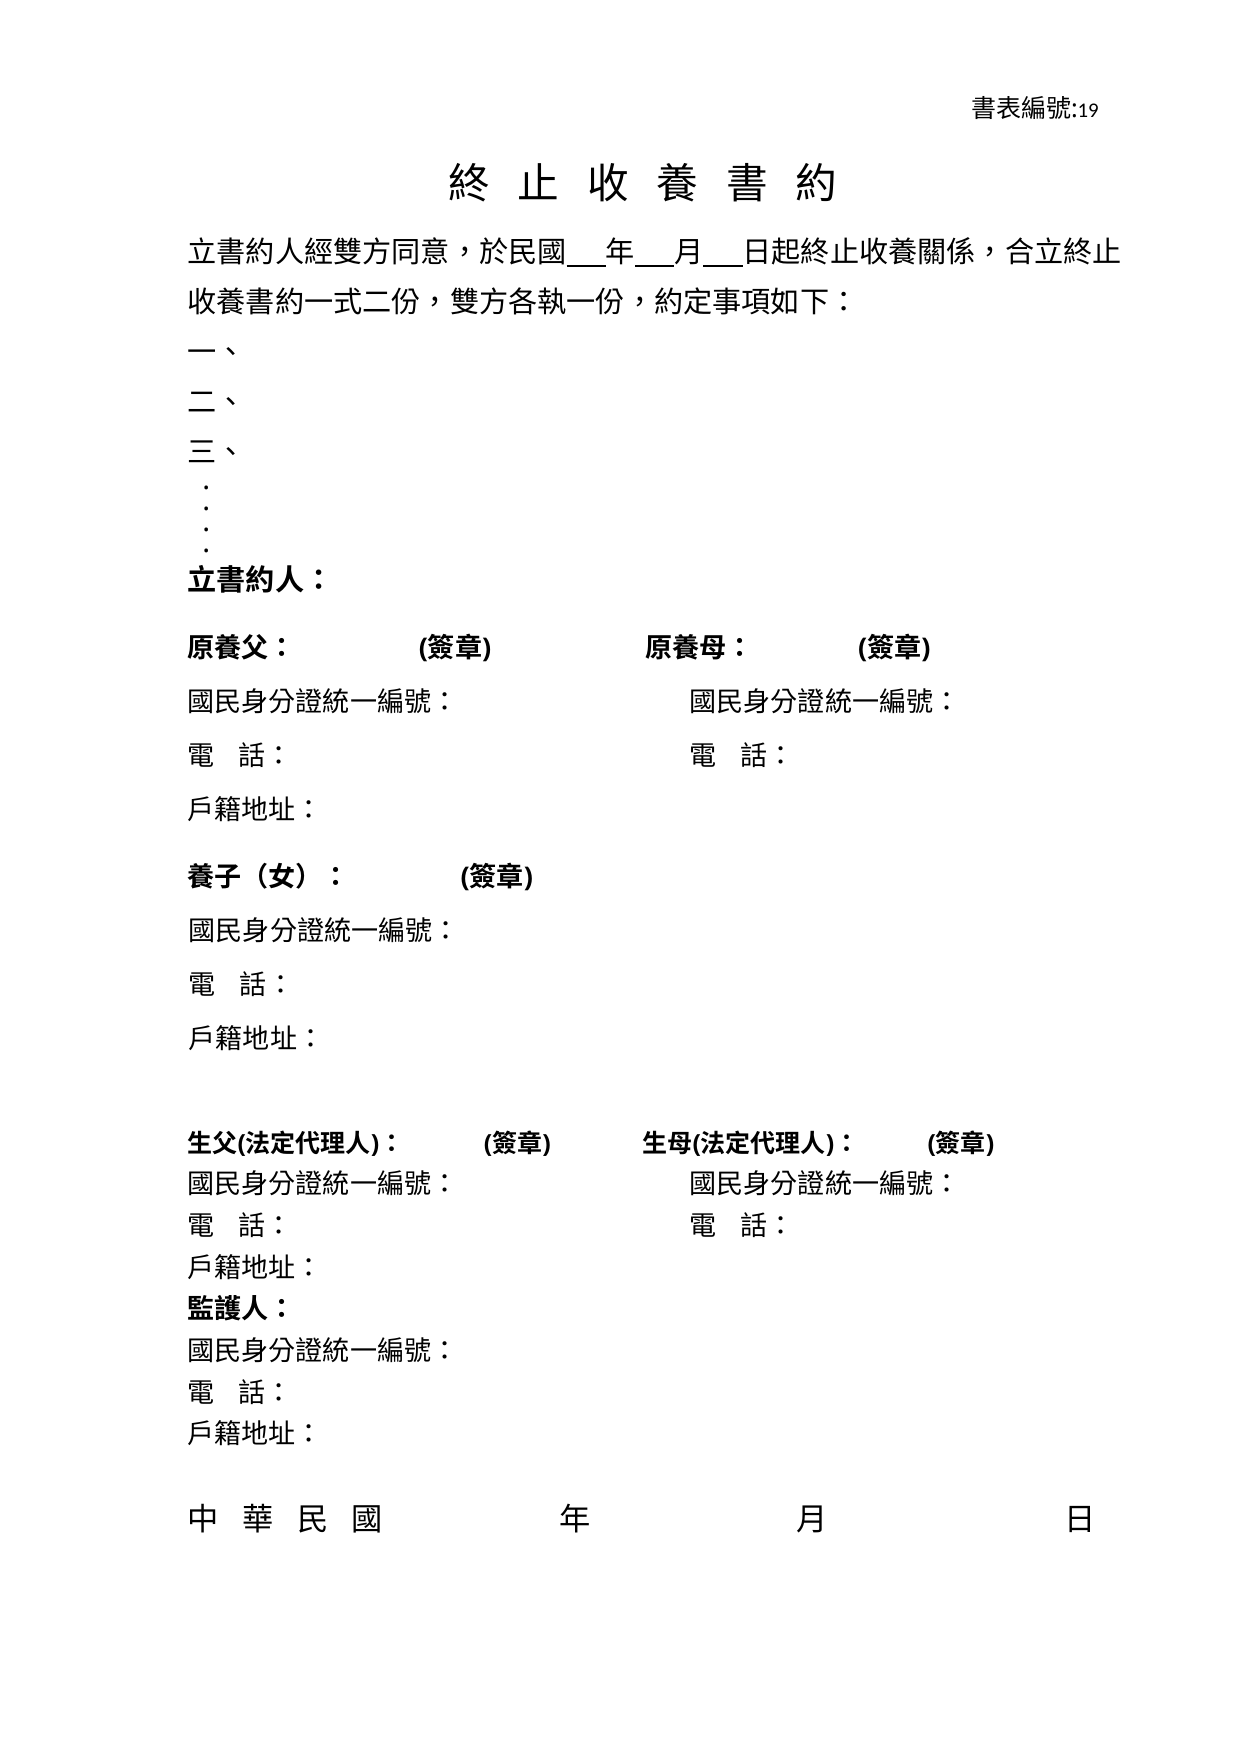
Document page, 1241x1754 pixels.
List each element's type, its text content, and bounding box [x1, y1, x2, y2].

text . [202, 494, 1098, 514]
text . [202, 514, 1098, 535]
text 國民身分證統一編號： 國民身分證統一編號： [187, 1160, 1148, 1202]
text . [202, 473, 1098, 494]
text 立書約人： [187, 556, 1098, 598]
text . [202, 535, 1098, 556]
text 電 話： 電 話： [187, 719, 1148, 773]
text 生父(法定代理人)： (簽章) 生母(法定代理人)： (簽章) [187, 1119, 1133, 1160]
text 電 話： [187, 1369, 1098, 1410]
text 立書約人經雙方同意，於民國 年 月 日起終止收養關係，合立終止收養書約一式二份，雙方各執一份，約定事項如下： [187, 223, 1133, 323]
text 養子（女）： (簽章) [187, 840, 1098, 894]
text 終 止 收 養 書 約 [187, 150, 1098, 210]
text 原養父： (簽章) 原養母： (簽章) [187, 611, 1118, 665]
text 監護人： [187, 1285, 1098, 1327]
text 電 話： 電 話： [187, 1202, 1148, 1244]
text 國民身分證統一編號： [187, 1327, 1148, 1369]
text 戶籍地址： [187, 1410, 1098, 1452]
text 二、 [187, 373, 1098, 423]
text 三、 [187, 423, 1098, 473]
text 電 話： [188, 948, 1098, 1003]
text 國民身分證統一編號： [188, 894, 1098, 948]
text 戶籍地址： [187, 773, 1148, 828]
text 戶籍地址： [188, 1003, 1098, 1057]
text 國民身分證統一編號： 國民身分證統一編號： [187, 665, 1148, 719]
text 一、 [187, 323, 1098, 373]
text 中華民國 年 月 日 [187, 1494, 1098, 1540]
text 戶籍地址： [187, 1244, 1098, 1285]
